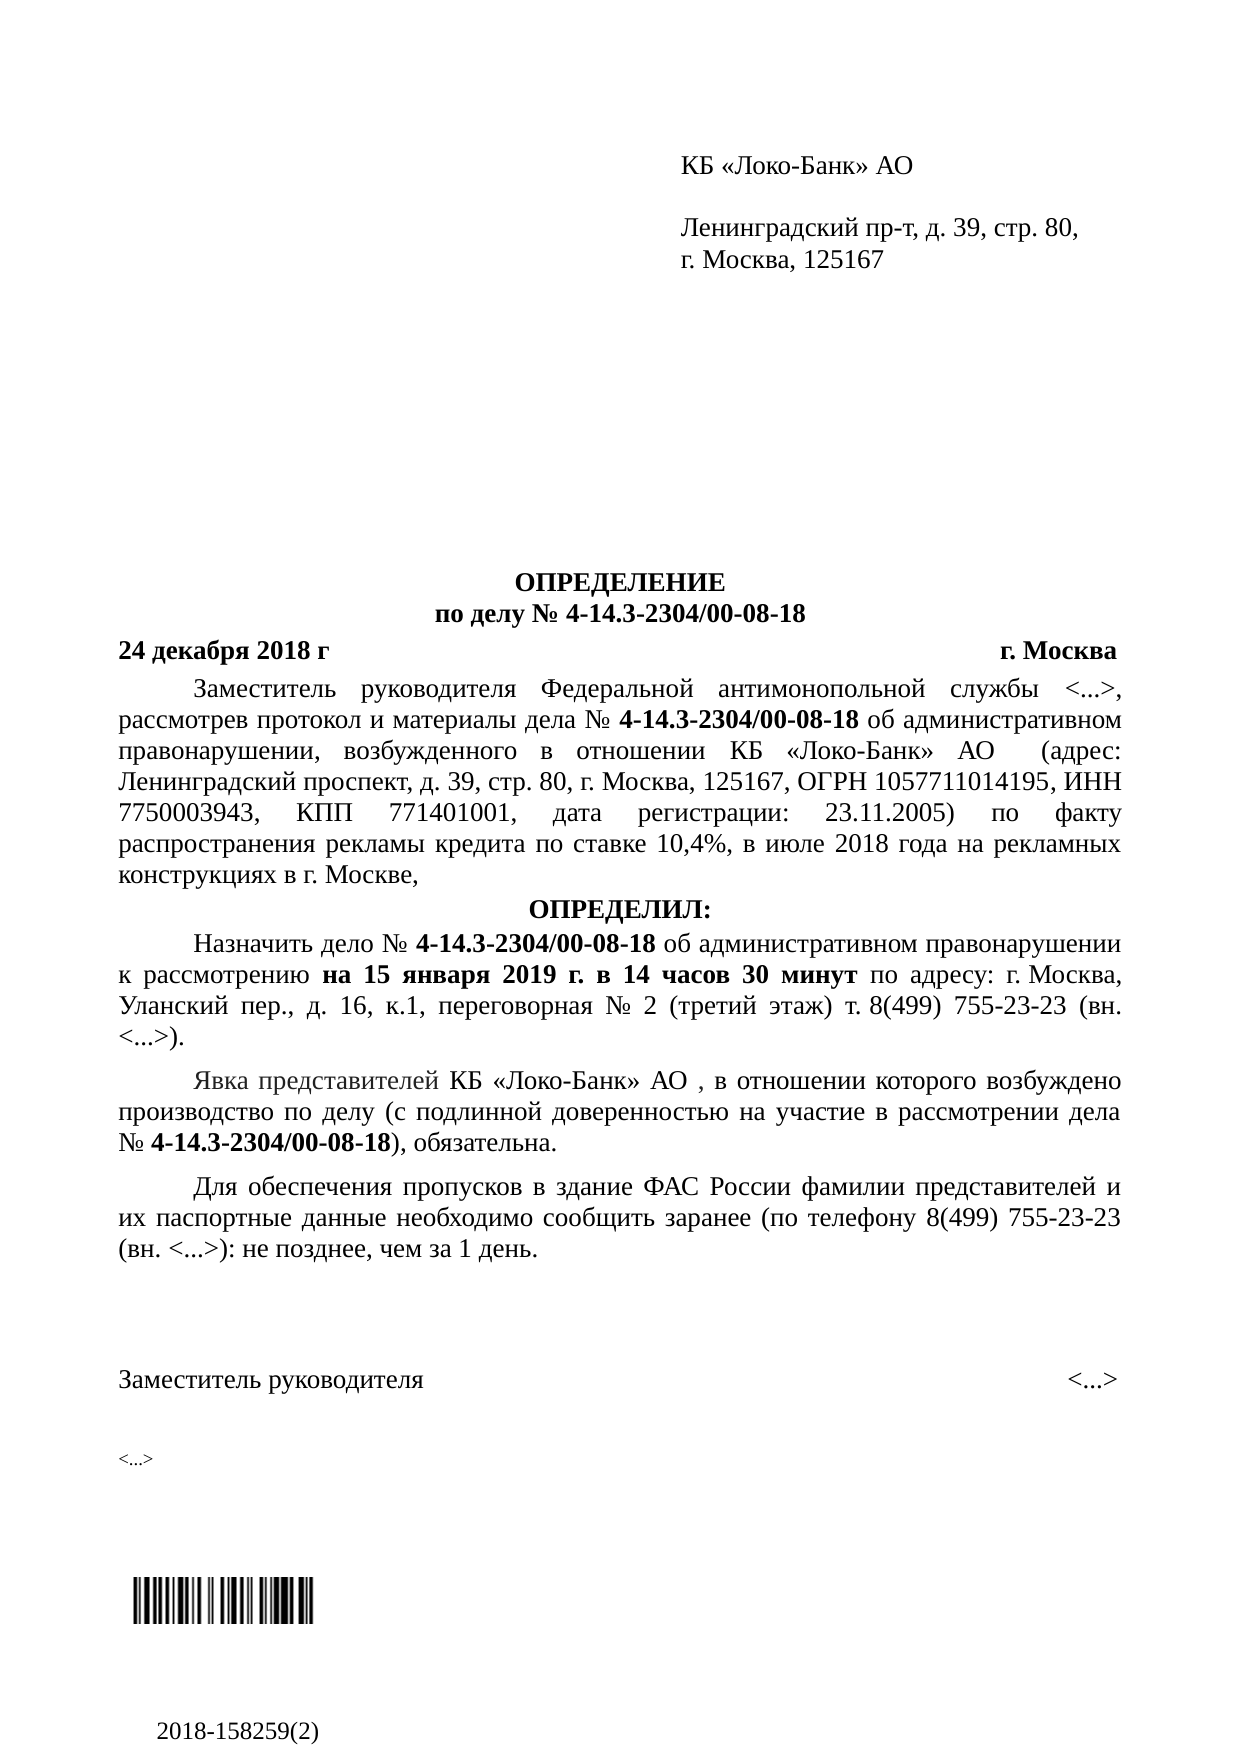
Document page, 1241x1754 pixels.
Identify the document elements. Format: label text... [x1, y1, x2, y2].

text ОПРЕДЕЛЕНИЕ [118, 566, 1122, 597]
text Заместитель руководителя <...> [118, 1363, 1122, 1394]
picture [118, 1577, 331, 1624]
text ОПРЕДЕЛИЛ: [118, 893, 1122, 924]
text Заместитель руководителя Федеральной антимонопольной службы <...>, рассмотрев протокол и материалы дела № 4-14.3-2304/00-08-18 об административном правонарушении, возбужденного в отношении КБ «Локо-Банк» АО (адрес: Ленинградский проспект, д. 39, стр. 80, г. Москва, 125167, ОГРН 1057711014195, ИНН 7750003943, КПП 771401001, дата регистрации: 23.11.2005) по факту распространения рекламы кредита по ставке 10,4%, в июле 2018 года на рекламных конструкциях в г. Москве, [118, 672, 1122, 890]
text Явка представителей КБ «Локо-Банк» АО , в отношении которого возбуждено производство по делу (с подлинной доверенностью на участие в рассмотрении дела № 4-14.3-2304/00-08-18), обязательна. [118, 1064, 1122, 1157]
text Ленинградский пр-т, д. 39, стр. 80, [679, 212, 1122, 243]
text г. Москва, 125167 [679, 243, 1122, 274]
text Для обеспечения пропусков в здание ФАС России фамилии представителей и их паспортные данные необходимо сообщить заранее (по телефону 8(499) 755-23-23 (вн. <...>): не позднее, чем за 1 день. [118, 1170, 1122, 1263]
text <...> [118, 1448, 1122, 1469]
text 24 декабря 2018 г г. Москва [118, 634, 1122, 665]
text Назначить дело № 4-14.3-2304/00-08-18 об административном правонарушении к рассмотрению на 15 января 2019 г. в 14 часов 30 минут по адресу: г. Москва, Уланский пер., д. 16, к.1, переговорная № 2 (третий этаж) т. 8(499) 755-23-23 (вн. <...>). [118, 927, 1122, 1051]
text по делу № 4-14.3-2304/00-08-18 [118, 597, 1122, 628]
text КБ «Локо-Банк» АО [681, 149, 1122, 180]
